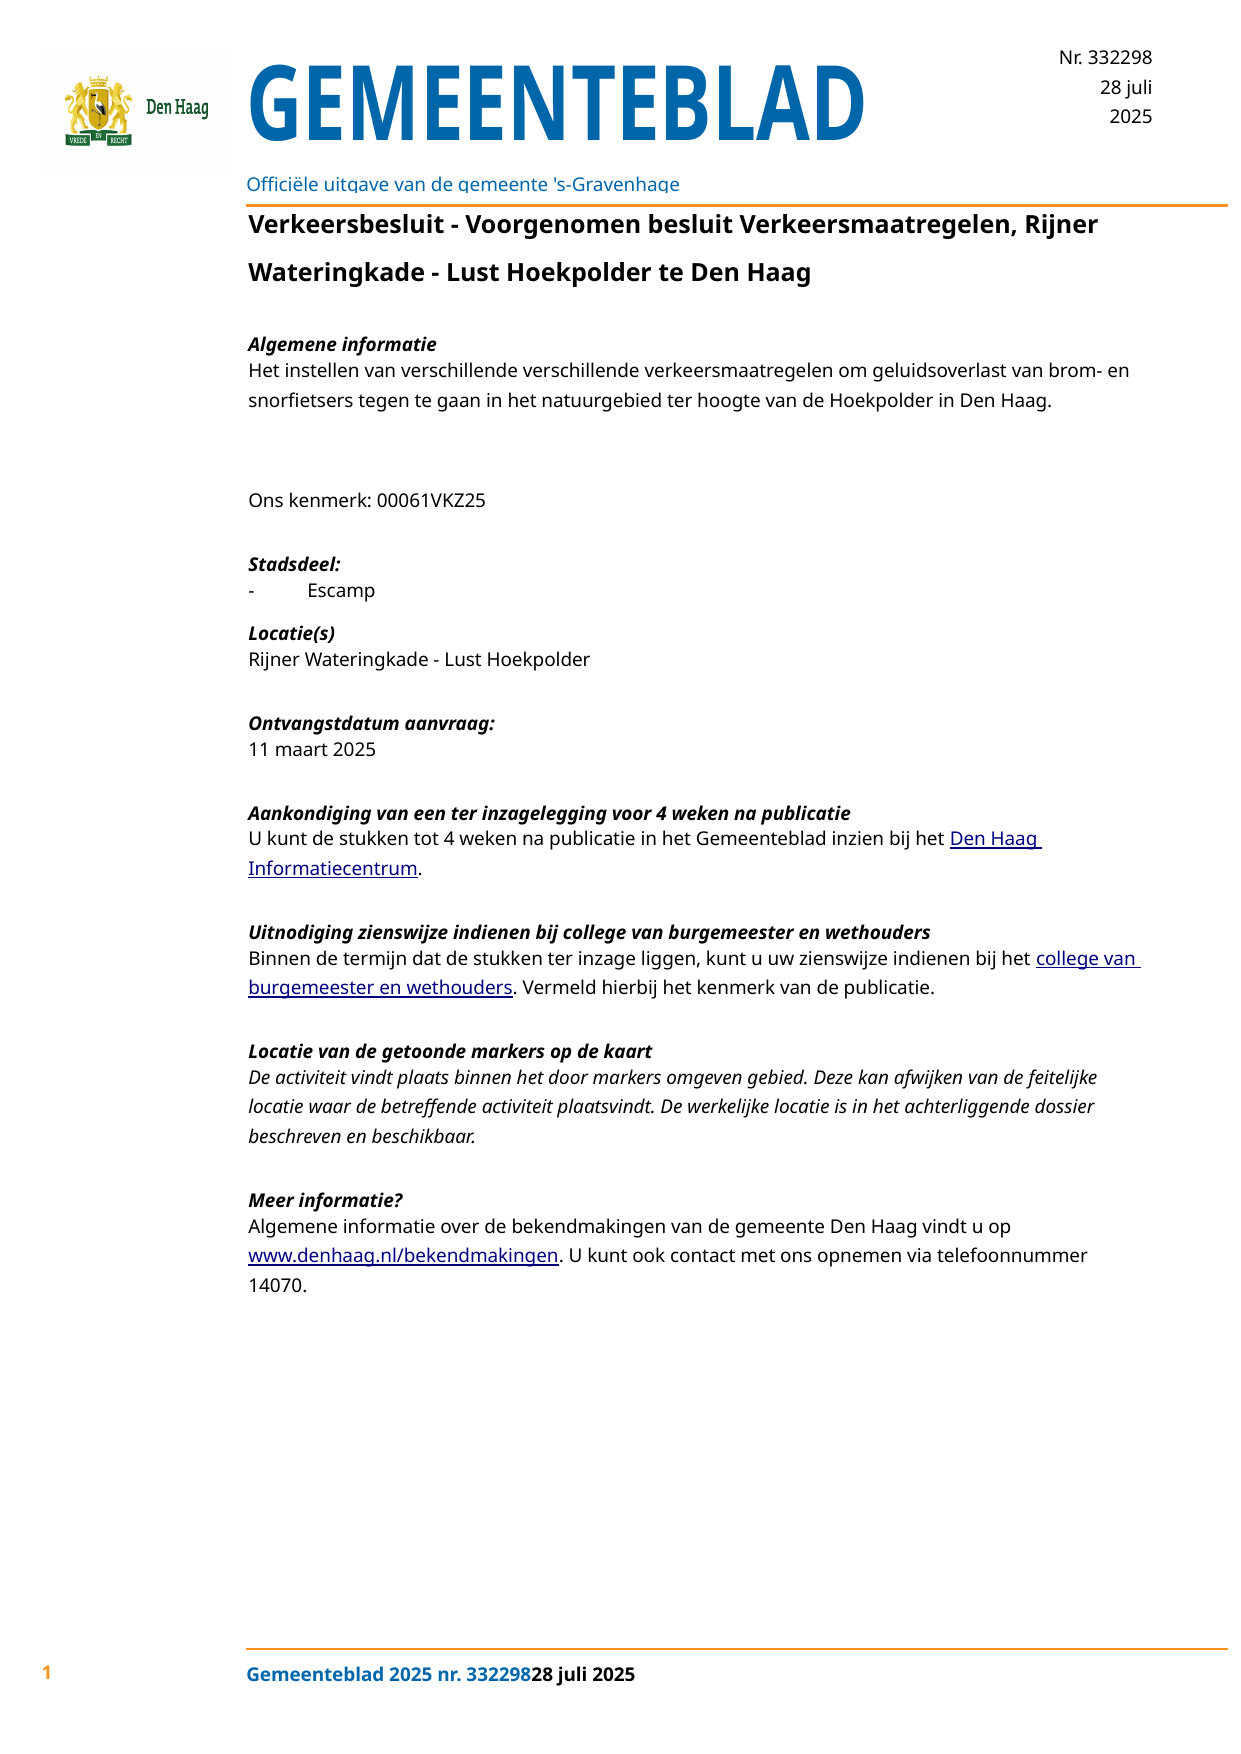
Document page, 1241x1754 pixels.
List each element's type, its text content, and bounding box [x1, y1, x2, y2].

text Locatie van de getoonde markers op de kaart [248, 1038, 1152, 1064]
text Aankondiging van een ter inzagelegging voor 4 weken na publicatie [248, 800, 1152, 826]
text Ons kenmerk: 00061VKZ25 [248, 488, 1152, 513]
text Meer informatie? [248, 1187, 1152, 1213]
picture [41, 47, 231, 172]
text Ontvangstdatum aanvraag: [248, 710, 1152, 736]
text Algemene informatie [248, 331, 1152, 357]
text Locatie(s) [248, 620, 1152, 646]
text 11 maart 2025 [248, 736, 1152, 762]
text Algemene informatie over de bekendmakingen van de gemeente Den Haag vindt u op www.denhaag.nl/bekendmakingen. U kunt ook contact met ons opnemen via telefoonnummer 14070. [248, 1213, 1152, 1298]
text Het instellen van verschillende verschillende verkeersmaatregelen om geluidsoverlast van brom- en snorfietsers tegen te gaan in het natuurgebied ter hoogte van de Hoekpolder in Den Haag. [248, 357, 1152, 412]
text Rijner Wateringkade - Lust Hoekpolder [248, 646, 1152, 672]
text De activiteit vindt plaats binnen het door markers omgeven gebied. Deze kan afwijken van de feitelijke locatie waar de betreffende activiteit plaatsvindt. De werkelijke locatie is in het achterliggende dossier beschreven en beschikbaar. [248, 1064, 1152, 1149]
list Escamp [248, 577, 1152, 603]
text Stadsdeel: [248, 552, 1152, 577]
text U kunt de stukken tot 4 weken na publicatie in het Gemeenteblad inzien bij het Den Haag Informatiecentrum. [248, 826, 1152, 881]
text Uitnodiging zienswijze indienen bij college van burgemeester en wethouders [248, 919, 1152, 945]
text Verkeersbesluit - Voorgenomen besluit Verkeersmaatregelen, Rijner Wateringkade - Lust Hoekpolder te Den Haag [248, 207, 1152, 288]
text Binnen de termijn dat de stukken ter inzage liggen, kunt u uw zienswijze indienen bij het college van burgemeester en wethouders. Vermeld hierbij het kenmerk van de publicatie. [248, 945, 1152, 1000]
